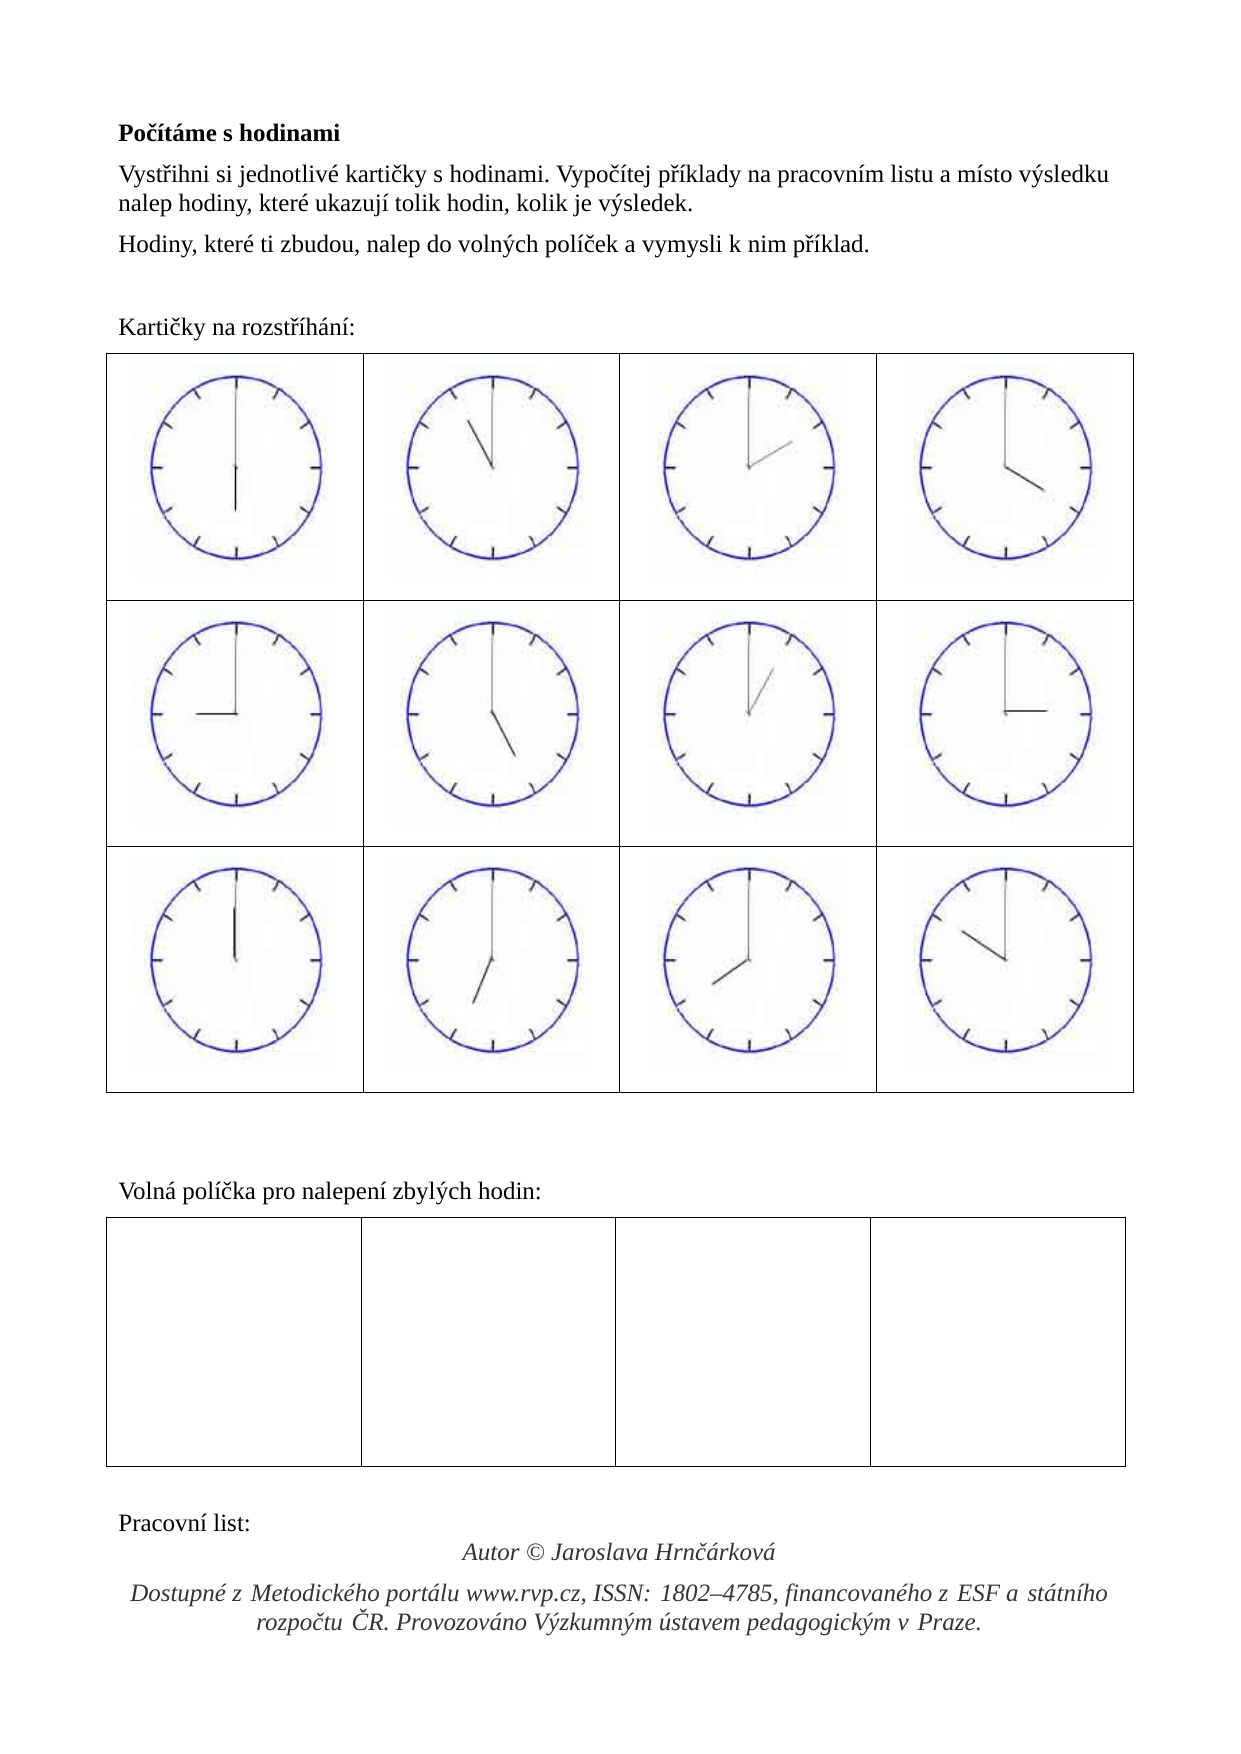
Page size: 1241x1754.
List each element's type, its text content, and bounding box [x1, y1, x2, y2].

picture [903, 609, 1106, 825]
picture [390, 609, 593, 825]
table_cell [877, 847, 1133, 1092]
table_cell [107, 847, 363, 1092]
table_header [107, 1218, 361, 1466]
picture [134, 363, 336, 578]
table_header [362, 1218, 615, 1466]
table_header [364, 354, 619, 599]
picture [134, 856, 336, 1071]
text Počítáme s hodinami [118, 118, 1122, 147]
picture [903, 856, 1106, 1071]
text Hodiny, které ti zbudou, nalep do volných políček a vymysli k nim příklad. [118, 229, 1122, 258]
table_cell [620, 847, 876, 1092]
table_header [877, 354, 1133, 599]
picture [390, 363, 593, 578]
picture [647, 856, 849, 1071]
table_header [871, 1218, 1125, 1466]
text Vystřihni si jednotlivé kartičky s hodinami. Vypočítej příklady na pracovním listu a místo výsledku nalep hodiny, které ukazují tolik hodin, kolik je výsledek. [118, 159, 1122, 217]
text Pracovní list: [118, 1508, 1122, 1537]
picture [647, 363, 849, 578]
picture [903, 363, 1106, 578]
table_cell [107, 601, 363, 846]
table_header [620, 354, 876, 599]
picture [647, 609, 849, 825]
table_header [107, 354, 363, 599]
table_cell [877, 601, 1133, 846]
table_cell [620, 601, 876, 846]
text Volná políčka pro nalepení zbylých hodin: [118, 1176, 1122, 1204]
text Kartičky na rozstříhání: [118, 312, 1122, 341]
table_cell [364, 601, 619, 846]
picture [390, 856, 593, 1071]
table_header [616, 1218, 870, 1466]
table_cell [364, 847, 619, 1092]
picture [134, 609, 336, 825]
